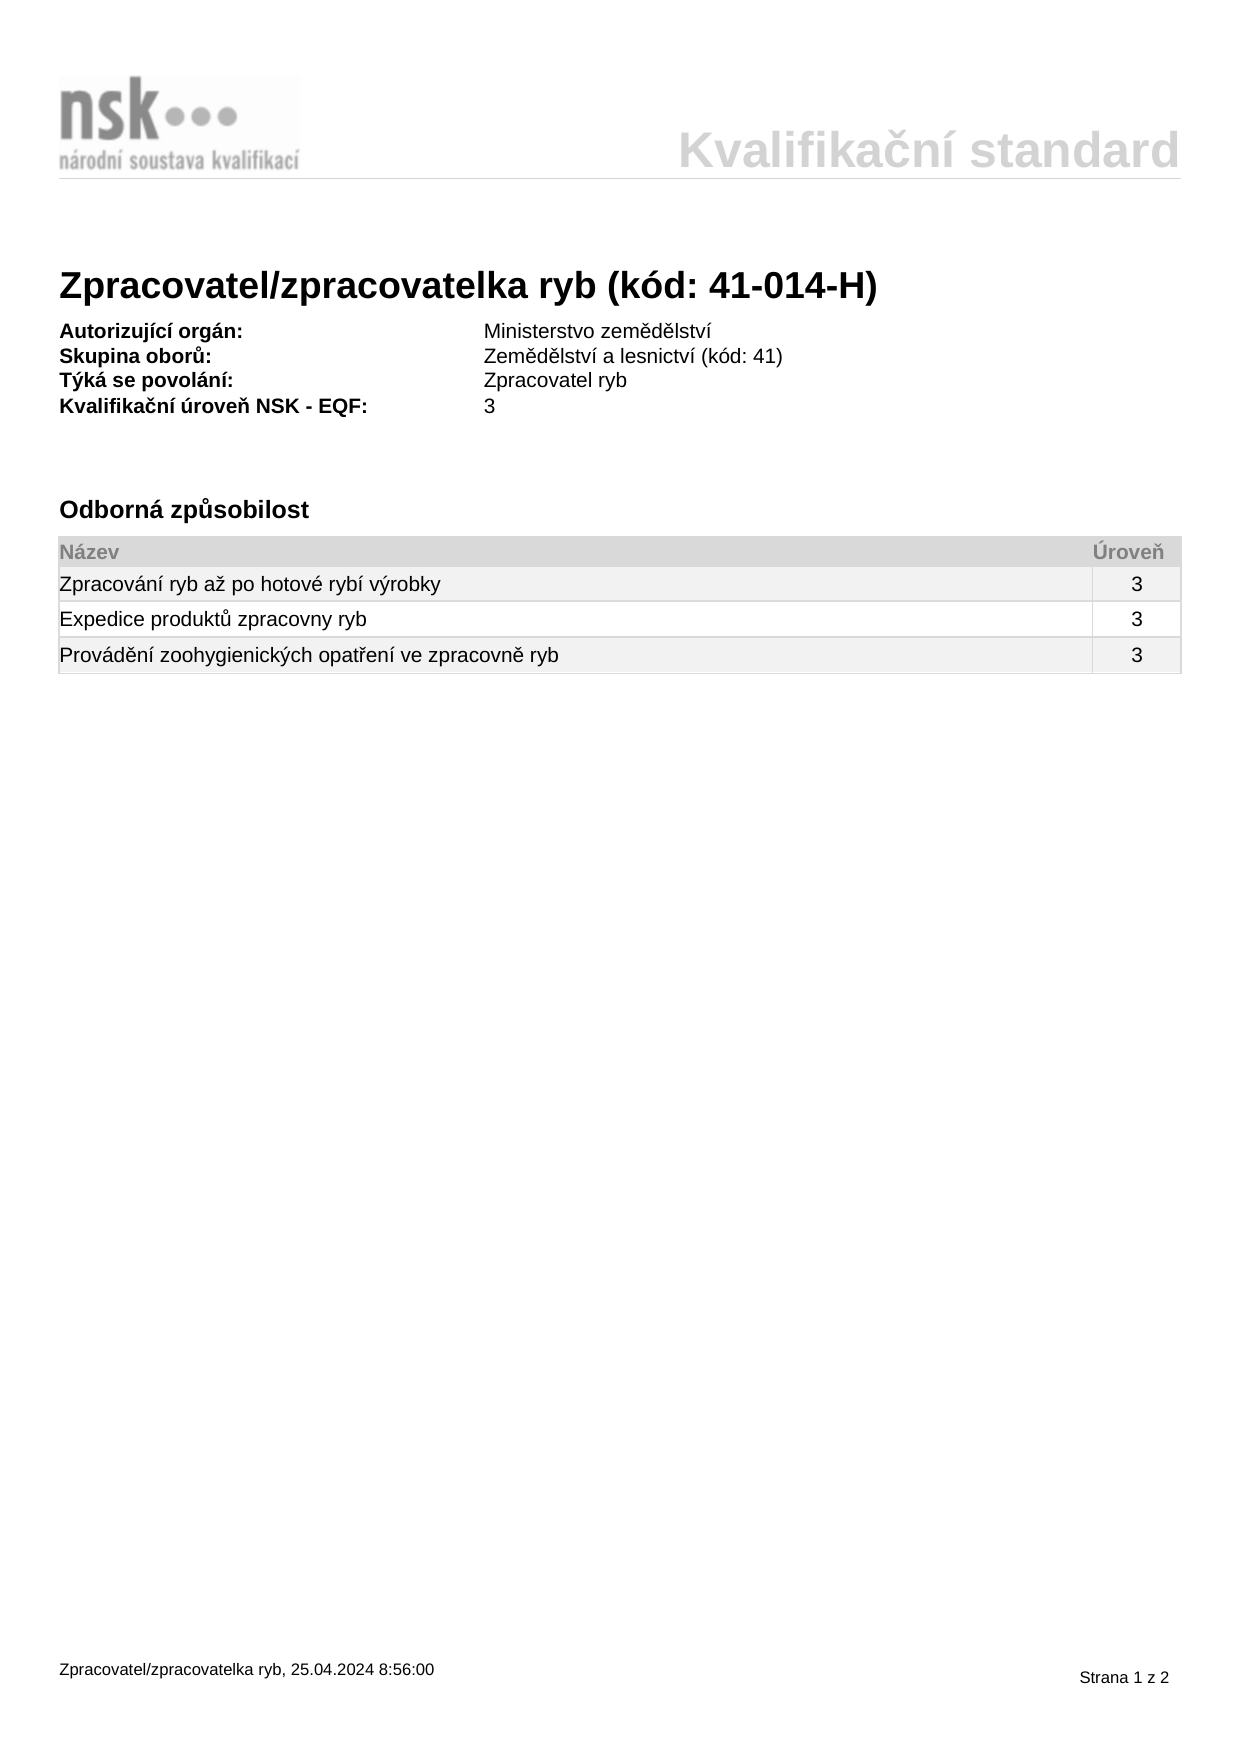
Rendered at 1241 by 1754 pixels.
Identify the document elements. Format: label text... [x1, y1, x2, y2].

table_cell 3 [1093, 602, 1180, 636]
table_cell Týká se povolání: [59, 368, 483, 392]
table_cell Zpracovatel ryb [484, 368, 1181, 393]
table_header Kvalifikační standard [626, 59, 1181, 178]
table_cell [1169, 418, 1181, 489]
table_cell [1169, 307, 1181, 319]
table_cell [1093, 1273, 1169, 1466]
table_cell [59, 307, 483, 319]
table_cell [1169, 973, 1181, 1272]
table_cell [59, 524, 483, 536]
table_cell [484, 172, 620, 178]
table_cell [620, 1273, 626, 1466]
table_cell [626, 973, 862, 1272]
table_cell [1093, 1466, 1169, 1659]
table_cell [59, 196, 483, 224]
table_cell [862, 973, 1093, 1272]
table_cell [862, 1273, 1093, 1466]
table_cell [59, 1466, 483, 1659]
table_cell Kvalifikační úroveň NSK - EQF: [59, 394, 483, 417]
table_cell [1169, 1466, 1181, 1659]
table_cell [862, 1466, 1093, 1659]
table_cell [1093, 418, 1169, 489]
table_cell [484, 196, 620, 224]
picture [58, 59, 621, 172]
table_cell [620, 674, 626, 972]
table_cell Úroveň [1093, 537, 1180, 566]
table_cell [862, 307, 1093, 319]
table_header [621, 59, 626, 172]
table_cell [862, 418, 1093, 489]
table_cell [1169, 1660, 1181, 1696]
table_cell [1093, 674, 1169, 972]
table_cell [626, 196, 862, 224]
table_cell 3 [1093, 638, 1180, 672]
table_cell 3 [484, 394, 1181, 417]
table_cell [620, 196, 626, 224]
table_cell Expedice produktů zpracovny ryb [60, 602, 1092, 636]
table_cell [626, 1273, 862, 1466]
table_cell [862, 524, 1093, 536]
table_cell Zpracovatel/zpracovatelka ryb (kód: 41-014-H) [59, 224, 1181, 307]
table_cell [626, 418, 862, 489]
table_cell [626, 524, 862, 536]
table_cell [59, 674, 483, 972]
table_cell [59, 179, 1181, 196]
table_cell Ministerstvo zemědělství [484, 319, 1181, 344]
table_cell [59, 1273, 483, 1466]
table_cell [620, 973, 626, 1272]
table_cell [862, 674, 1093, 972]
table_cell [626, 307, 862, 319]
table_cell [620, 524, 626, 536]
table_cell [1093, 307, 1169, 319]
table_cell [1169, 1273, 1181, 1466]
table_cell Odborná způsobilost [59, 489, 1181, 524]
table_cell [59, 418, 483, 489]
table_cell [620, 307, 626, 319]
table_cell [626, 1466, 862, 1659]
table_cell Zemědělství a lesnictví (kód: 41) [484, 344, 1181, 368]
table_cell Zpracování ryb až po hotové rybí výrobky [60, 567, 1092, 600]
table_cell Autorizující orgán: [59, 319, 483, 343]
table_cell [1093, 973, 1169, 1272]
table_cell [59, 172, 483, 178]
table_cell [620, 1466, 626, 1659]
table_cell 3 [1093, 567, 1180, 600]
table_cell [1169, 196, 1181, 224]
table_cell Zpracovatel/zpracovatelka ryb, 25.04.2024 8:56:00 [59, 1660, 862, 1696]
table_cell [862, 196, 1093, 224]
table_cell [1169, 524, 1181, 536]
table_cell [484, 1466, 620, 1659]
table_cell [484, 973, 620, 1272]
table_cell [59, 973, 483, 1272]
table_cell Provádění zoohygienických opatření ve zpracovně ryb [60, 638, 1092, 672]
table_cell [484, 418, 620, 489]
table_cell [620, 418, 626, 489]
table_cell [484, 307, 620, 319]
table_cell [1093, 196, 1169, 224]
table_cell [626, 674, 862, 972]
table_cell [484, 1273, 620, 1466]
table_cell [1093, 524, 1169, 536]
table_cell [484, 524, 620, 536]
table_cell [1169, 674, 1181, 972]
table_cell Skupina oborů: [59, 344, 483, 368]
table_cell Strana 1 z 2 [862, 1660, 1169, 1696]
table_cell [484, 674, 620, 972]
table_cell Název [60, 537, 1092, 566]
